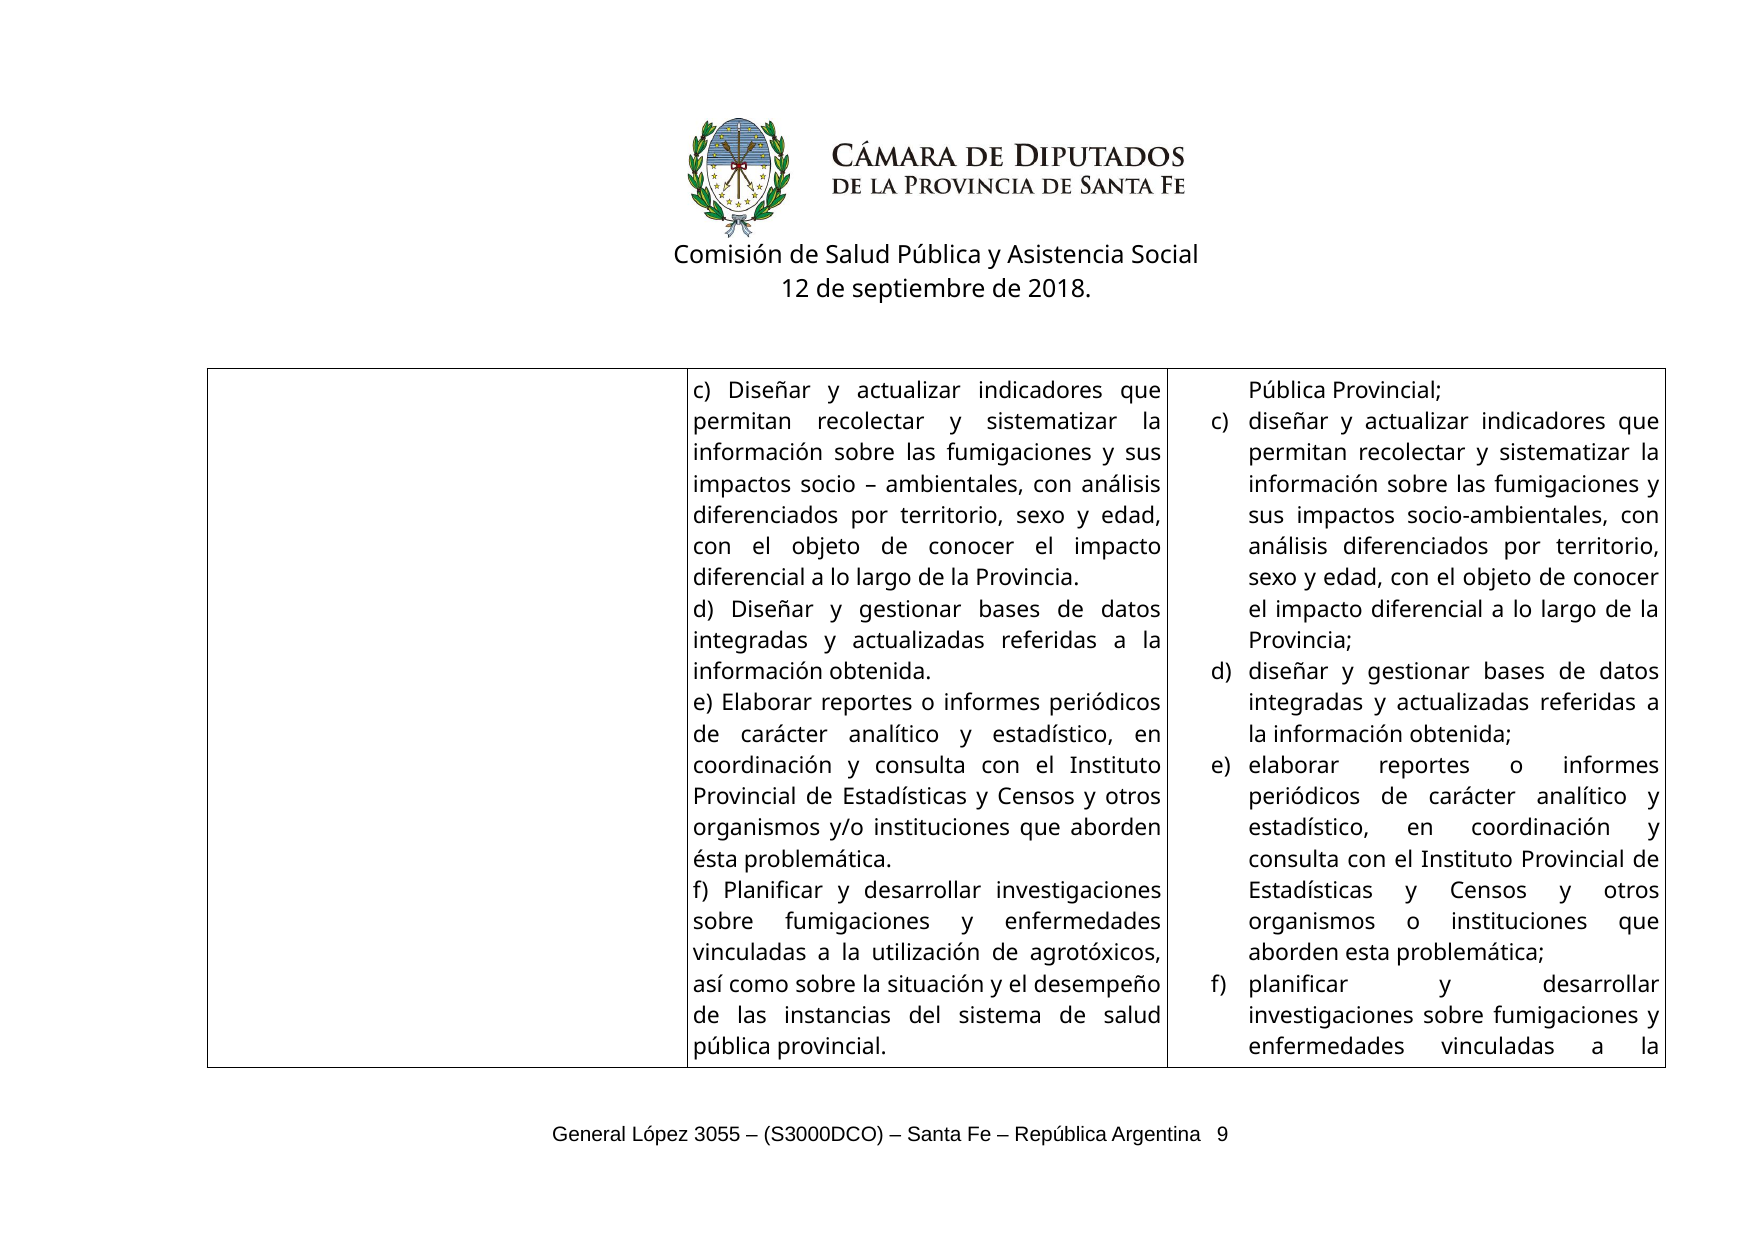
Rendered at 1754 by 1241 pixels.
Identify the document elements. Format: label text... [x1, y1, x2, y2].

table_cell [208, 369, 687, 1067]
table_cell Artículo 8 .- Funciones. Para el desarrollo de su misión y el cumplimiento de sus objetivos, el Observatorio tiene las siguientes funciones: recolectar, procesar y actualizar información referida a la exposición de la población a agrotóxicos y las problemáticas en materia de salud socio-ambiental que las fumigaciones generan; recolectar, procesar y actualizar información referida a la cobertura de las prestaciones de las instancias componentes del Sistema de Salud Pública Provincial; diseñar y actualizar indicadores que permitan recolectar y sistematizar la información sobre las fumigaciones y sus impactos socio-ambientales, con análisis diferenciados por territorio, sexo y edad, con el objeto de conocer el impacto diferencial a lo largo de la Provincia; diseñar y gestionar bases de datos integradas y actualizadas referidas a la información obtenida; elaborar reportes o informes periódicos de carácter analítico y estadístico, en coordinación y consulta con el Instituto Provincial de Estadísticas y Censos y otros organismos o instituciones que aborden esta problemática; planificar y desarrollar investigaciones sobre fumigaciones y enfermedades vinculadas a la utilización de agrotóxicos, así como sobre la situación y el desempeño de las instancias del sistema de Salud Pública Provincial; evaluar la efectividad de las estrategias y programas de prevención de enfermedades producto de las fumigaciones; formular recomendaciones referidas a reformas institucionales, legales y normativas; realizar propuestas y sugerencias referidas a políticas públicas, estrategias o acciones en materia de prevención de enfermedades vinculadas a las fumigaciones con agrotóxicos; desarrollar programas de capacitación y asistencia técnica para el fortalecimiento institucional del Sistema de Salud Pública Provincial en materia de enfermedades vinculadas a la utilización de agrotóxicos; actuar de oficio e investigar hechos o situaciones denunciadas por la ciudadanía, sus causas y efectos; y, divulgar y difundir públicamente los productos generados y las actividades llevadas a cabo por el Observatorio. [1168, 369, 1665, 1067]
table_cell c) Diseñar y actualizar indicadores que permitan recolectar y sistematizar la información sobre las fumigaciones y sus impactos socio – ambientales, con análisis diferenciados por territorio, sexo y edad, con el objeto de conocer el impacto diferencial a lo largo de la Provincia. d) Diseñar y gestionar bases de datos integradas y actualizadas referidas a la información obtenida. e) Elaborar reportes o informes periódicos de carácter analítico y estadístico, en coordinación y consulta con el Instituto Provincial de Estadísticas y Censos y otros organismos y/o instituciones que aborden ésta problemática. f) Planificar y desarrollar investigaciones sobre fumigaciones y enfermedades vinculadas a la utilización de agrotóxicos, así como sobre la situación y el desempeño de las instancias del sistema de salud pública provincial. [688, 369, 1167, 1067]
picture [687, 118, 1185, 242]
